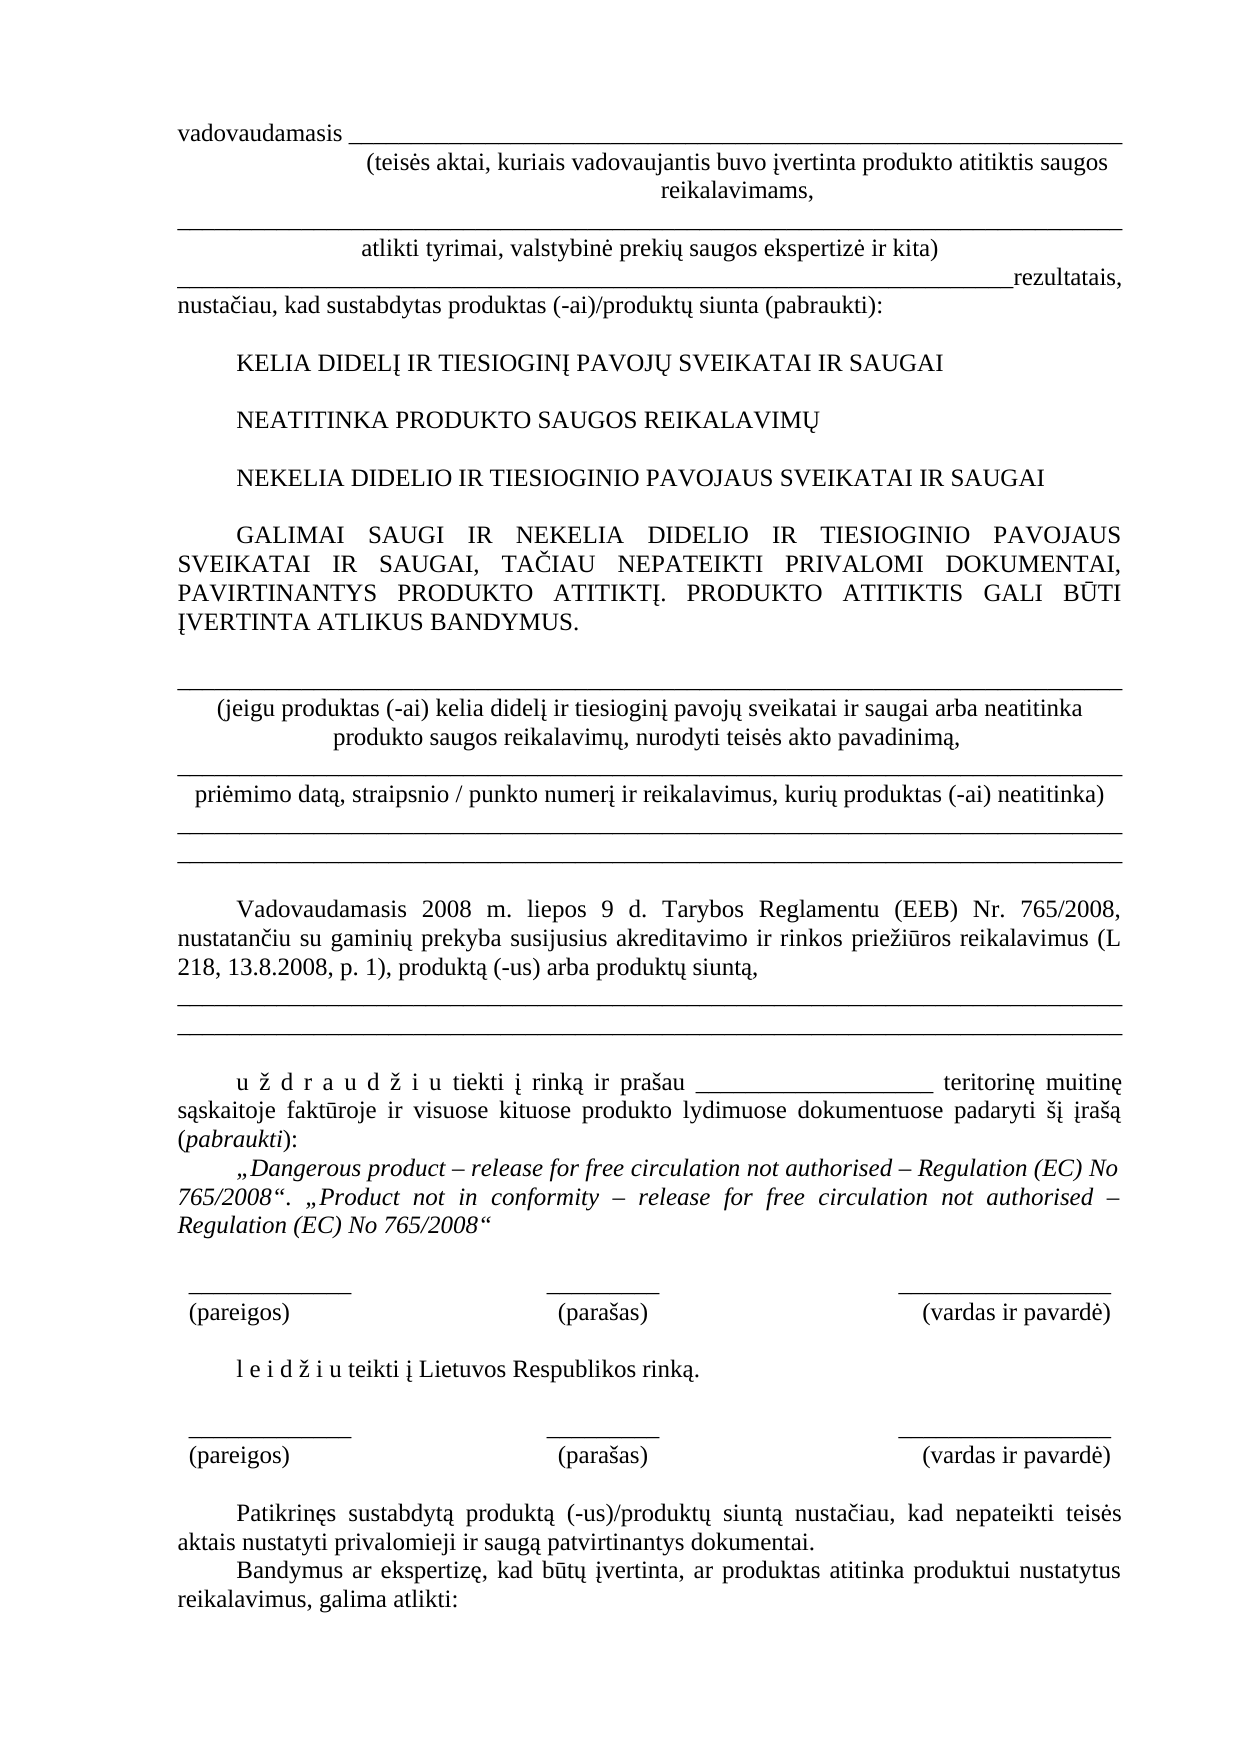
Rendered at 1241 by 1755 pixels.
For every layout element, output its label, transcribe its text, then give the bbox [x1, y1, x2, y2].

text priėmimo datą, straipsnio / punkto numerį ir reikalavimus, kurių produktas (-ai) neatitinka) [177, 779, 1122, 808]
text (jeigu produktas (-ai) kelia didelį ir tiesioginį pavojų sveikatai ir saugai arba neatitinka produkto saugos reikalavimų, nurodyti teisės akto pavadinimą, [177, 693, 1122, 751]
table_header _____________ (pareigos) [177, 1412, 492, 1469]
text rezultatais, [177, 262, 1122, 291]
text vadovaudamasis [177, 118, 1122, 147]
table_header _________ (parašas) [492, 1268, 713, 1326]
text Bandymus ar ekspertizę, kad būtų įvertinta, ar produktas atitinka produktui nustatytus reikalavimus, galima atlikti: [177, 1556, 1122, 1613]
text _ [177, 204, 1122, 229]
text Vadovaudamasis 2008 m. liepos 9 d. Tarybos Reglamentu (EEB) Nr. 765/2008, nustatančiu su gaminių prekyba susijusius akreditavimo ir rinkos priežiūros reikalavimus (L 218, 13.8.2008, p. 1), produktą (-us) arba produktų siuntą, [177, 894, 1122, 981]
text _ [177, 808, 1122, 833]
text „Dangerous product – release for free circulation not authorised – Regulation (EC) No 765/2008“. „Product not in conformity – release for free circulation not authorised – Regulation (EC) No 765/2008“ [177, 1153, 1122, 1239]
text _ [177, 664, 1122, 689]
text NEATITINKA PRODUKTO SAUGOS REIKALAVIMŲ [177, 406, 1122, 434]
text NEKELIA DIDELIO IR TIESIOGINIO PAVOJAUS SVEIKATAI IR SAUGAI [177, 463, 1122, 492]
text Patikrinęs sustabdytą produktą (-us)/produktų siuntą nustačiau, kad nepateikti teisės aktais nustatyti privalomieji ir saugą patvirtinantys dokumentai. [177, 1498, 1122, 1556]
text _ [177, 1009, 1122, 1034]
text _ [177, 981, 1122, 1005]
text GALIMAI SAUGI IR NEKELIA DIDELIO IR TIESIOGINIO PAVOJAUS SVEIKATAI IR SAUGAI, TAČIAU NEPATEIKTI PRIVALOMI DOKUMENTAI, PAVIRTINANTYS PRODUKTO ATITIKTĮ. PRODUKTO ATITIKTIS GALI BŪTI ĮVERTINTA ATLIKUS BANDYMUS. [177, 521, 1122, 636]
text u ž d r a u d ž i u tiekti į rinką ir prašau ___________________ teritorinę muitinę sąskaitoje faktūroje ir visuose kituose produkto lydimuose dokumentuose padaryti šį įrašą (pabraukti): [177, 1067, 1122, 1153]
text nustačiau, kad sustabdytas produktas (-ai)/produktų siunta (pabraukti): [177, 291, 1122, 319]
text _ [177, 751, 1122, 775]
table_header _________ (parašas) [492, 1412, 713, 1469]
table_header _________________ (vardas ir pavardė) [714, 1412, 1122, 1469]
text KELIA DIDELĮ IR TIESIOGINĮ PAVOJŲ SVEIKATAI IR SAUGAI [177, 348, 1122, 377]
text _ [177, 837, 1122, 862]
text (teisės aktai, kuriais vadovaujantis buvo įvertinta produkto atitiktis saugos reikalavimams, [352, 147, 1122, 204]
table_header _____________ (pareigos) [177, 1268, 492, 1326]
text atlikti tyrimai, valstybinė prekių saugos ekspertizė ir kita) [177, 233, 1122, 262]
text l e i d ž i u teikti į Lietuvos Respublikos rinką. [177, 1354, 1122, 1383]
table_header _________________ (vardas ir pavardė) [714, 1268, 1122, 1326]
